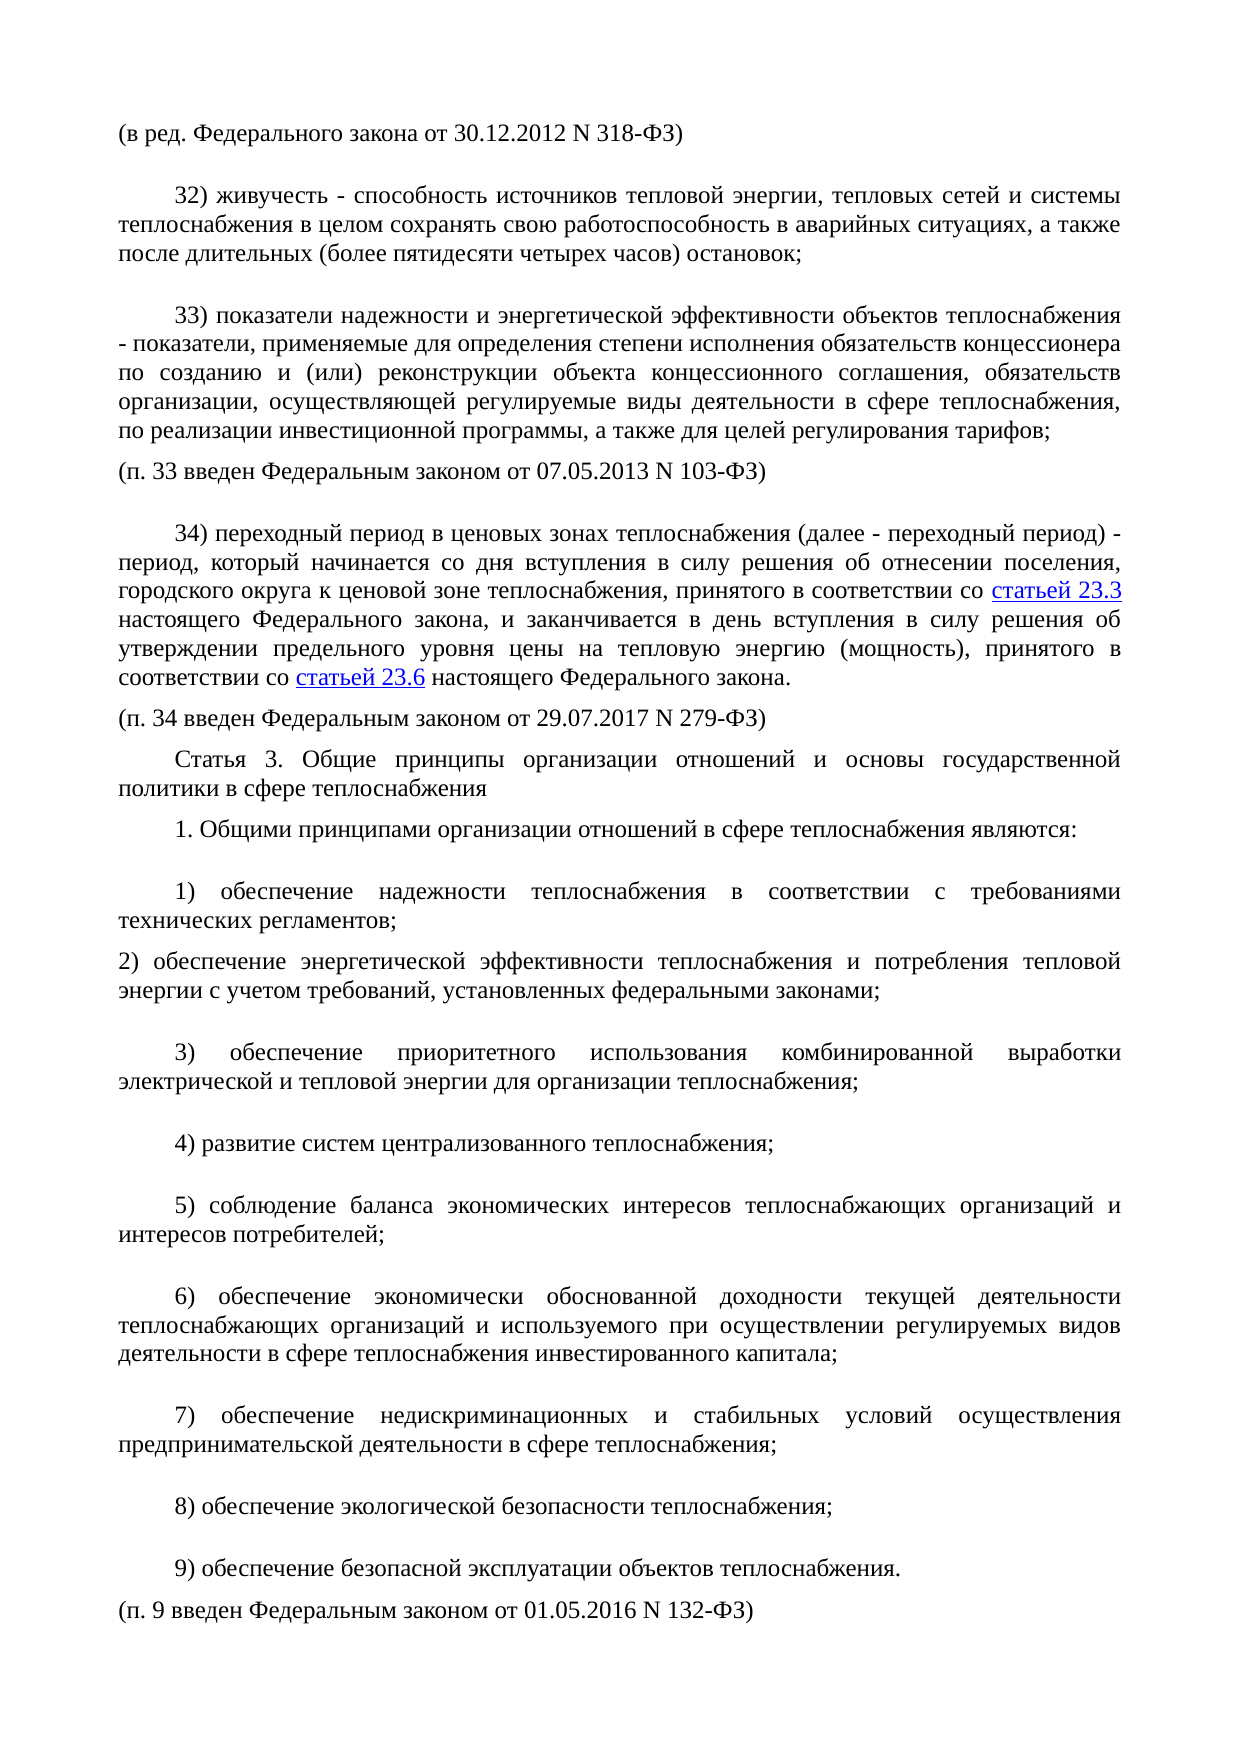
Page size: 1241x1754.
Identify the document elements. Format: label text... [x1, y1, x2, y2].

text 8) обеспечение экологической безопасности теплоснабжения; [118, 1491, 1122, 1520]
text (п. 9 введен Федеральным законом от 01.05.2016 N 132-ФЗ) [118, 1595, 1122, 1623]
text 34) переходный период в ценовых зонах теплоснабжения (далее - переходный период) - период, который начинается со дня вступления в силу решения об отнесении поселения, городского округа к ценовой зоне теплоснабжения, принятого в соответствии со статьей 23.3 настоящего Федерального закона, и заканчивается в день вступления в силу решения об утверждении предельного уровня цены на тепловую энергию (мощность), принятого в соответствии со статьей 23.6 настоящего Федерального закона. [118, 518, 1122, 691]
text 6) обеспечение экономически обоснованной доходности текущей деятельности теплоснабжающих организаций и используемого при осуществлении регулируемых видов деятельности в сфере теплоснабжения инвестированного капитала; [118, 1281, 1122, 1367]
text 3) обеспечение приоритетного использования комбинированной выработки электрической и тепловой энергии для организации теплоснабжения; [118, 1037, 1122, 1095]
text 5) соблюдение баланса экономических интересов теплоснабжающих организаций и интересов потребителей; [118, 1190, 1122, 1248]
text 33) показатели надежности и энергетической эффективности объектов теплоснабжения - показатели, применяемые для определения степени исполнения обязательств концессионера по созданию и (или) реконструкции объекта концессионного соглашения, обязательств организации, осуществляющей регулируемые виды деятельности в сфере теплоснабжения, по реализации инвестиционной программы, а также для целей регулирования тарифов; [118, 300, 1122, 443]
text 1. Общими принципами организации отношений в сфере теплоснабжения являются: [118, 814, 1122, 843]
text Статья 3. Общие принципы организации отношений и основы государственной политики в сфере теплоснабжения [118, 744, 1122, 802]
text 1) обеспечение надежности теплоснабжения в соответствии с требованиями технических регламентов; [118, 876, 1122, 934]
text 2) обеспечение энергетической эффективности теплоснабжения и потребления тепловой энергии с учетом требований, установленных федеральными законами; [118, 946, 1122, 1004]
text 4) развитие систем централизованного теплоснабжения; [118, 1128, 1122, 1157]
text (п. 34 введен Федеральным законом от 29.07.2017 N 279-ФЗ) [118, 703, 1122, 732]
text 9) обеспечение безопасной эксплуатации объектов теплоснабжения. [118, 1553, 1122, 1582]
text 32) живучесть - способность источников тепловой энергии, тепловых сетей и системы теплоснабжения в целом сохранять свою работоспособность в аварийных ситуациях, а также после длительных (более пятидесяти четырех часов) остановок; [118, 180, 1122, 266]
text (в ред. Федерального закона от 30.12.2012 N 318-ФЗ) [118, 118, 1122, 147]
text (п. 33 введен Федеральным законом от 07.05.2013 N 103-ФЗ) [118, 456, 1122, 485]
text 7) обеспечение недискриминационных и стабильных условий осуществления предпринимательской деятельности в сфере теплоснабжения; [118, 1401, 1122, 1458]
